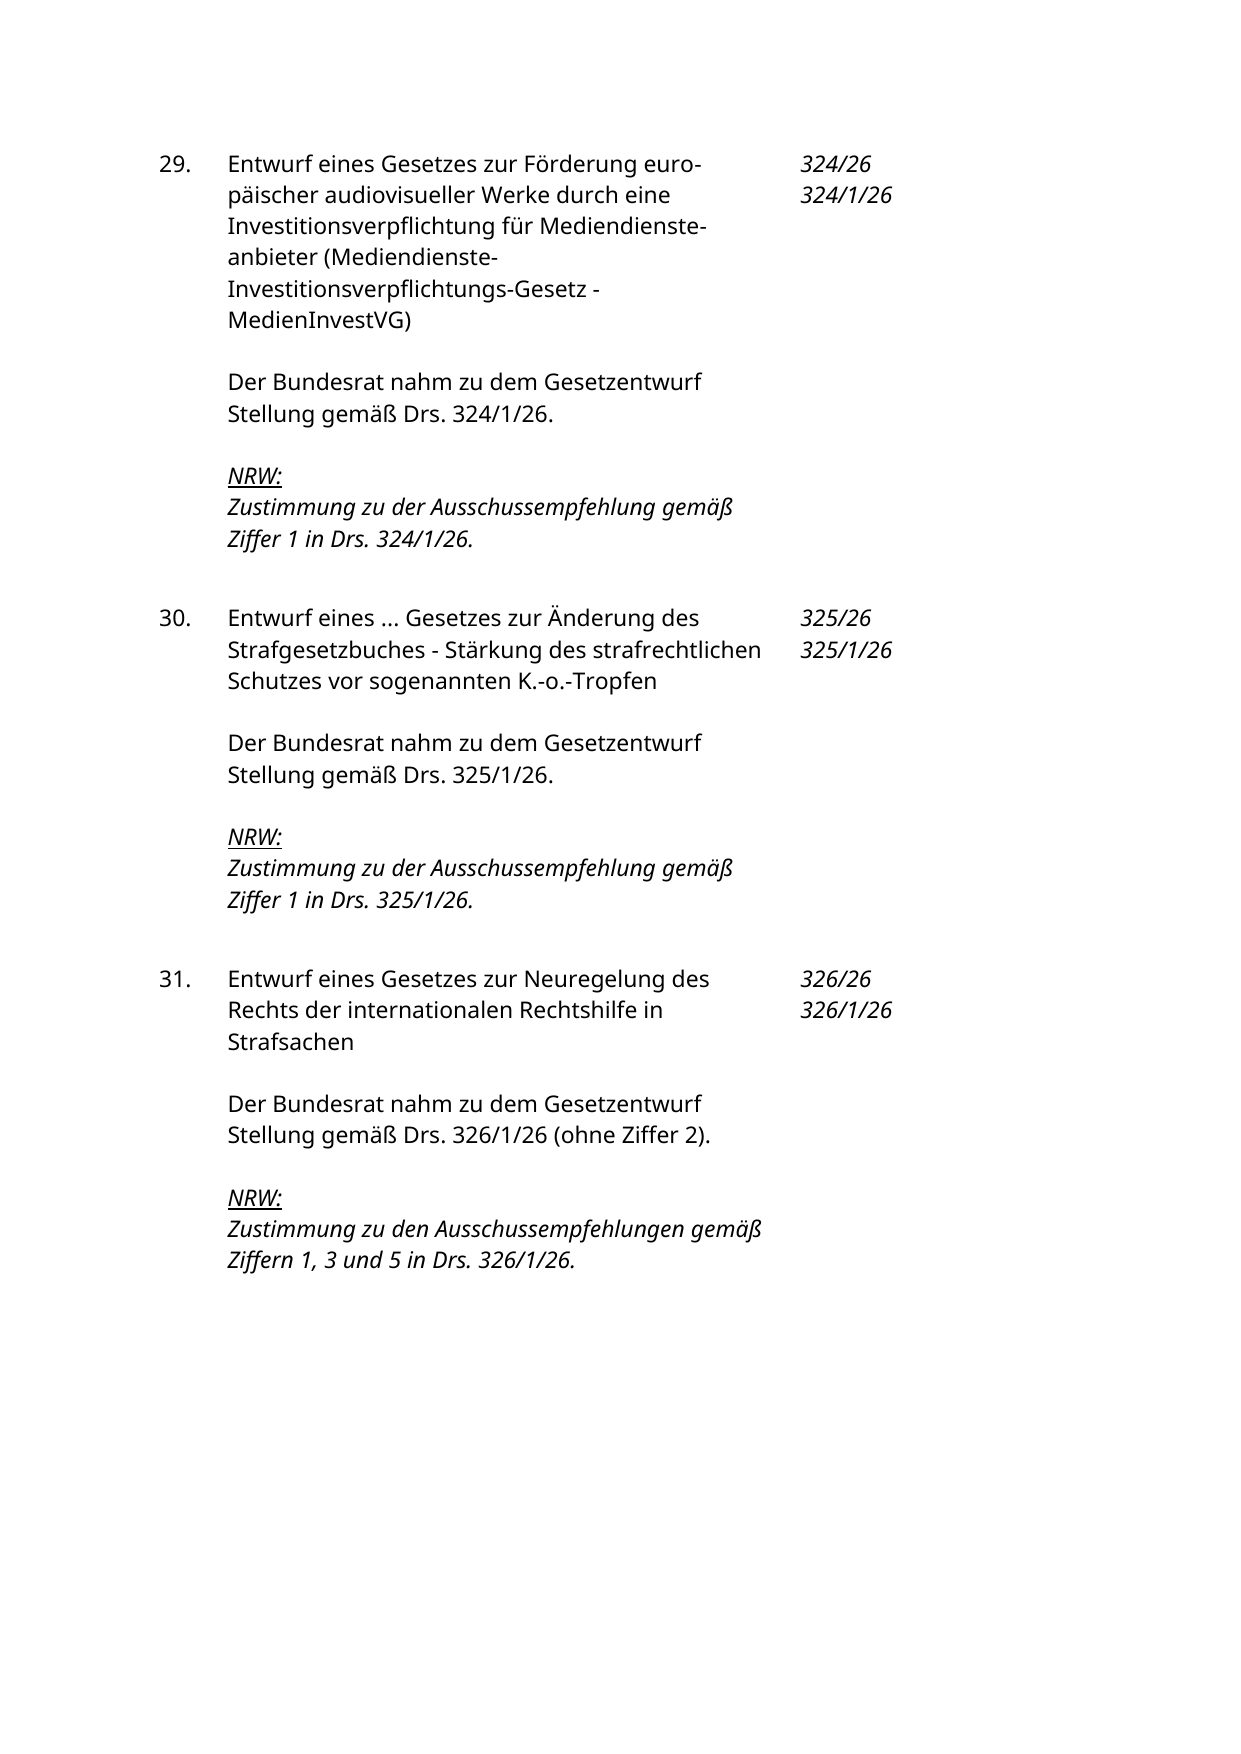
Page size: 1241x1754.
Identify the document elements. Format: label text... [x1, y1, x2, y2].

table_cell 30. [148, 602, 216, 963]
table_cell 324/26 324/1/26 [789, 148, 937, 602]
table_cell Entwurf eines Gesetzes zur Förderung euro­päischer audiovisueller Werke durch eine Investitionsverpflichtung für Mediendienste­anbieter (Mediendienste-Investitionsverpflichtungs-Gesetz - MedienInvestVG) Der Bundesrat nahm zu dem Gesetzentwurf Stellung gemäß Drs. 324/1/26. NRW: Zustimmung zu der Ausschussempfehlung gemäß Ziffer 1 in Drs. 324/1/26. [216, 148, 789, 602]
table_cell Entwurf eines Gesetzes zur Neuregelung des Rechts der internationalen Rechtshilfe in Strafsachen Der Bundesrat nahm zu dem Gesetzentwurf Stellung gemäß Drs. 326/1/26 (ohne Ziffer 2). NRW: Zustimmung zu den Ausschussempfehlungen gemäß Ziffern 1, 3 und 5 in Drs. 326/1/26. [216, 963, 789, 1324]
table_cell 29. [148, 148, 216, 602]
table_cell 31. [148, 963, 216, 1324]
table_cell 326/26 326/1/26 [789, 963, 937, 1324]
table_cell Entwurf eines ... Gesetzes zur Änderung des Strafgesetzbuches - Stärkung des strafrechtlichen Schutzes vor sogenannten K.-o.-Tropfen Der Bundesrat nahm zu dem Gesetzentwurf Stellung gemäß Drs. 325/1/26. NRW: Zustimmung zu der Ausschussempfehlung gemäß Ziffer 1 in Drs. 325/1/26. [216, 602, 789, 963]
table_cell 325/26 325/1/26 [789, 602, 937, 963]
